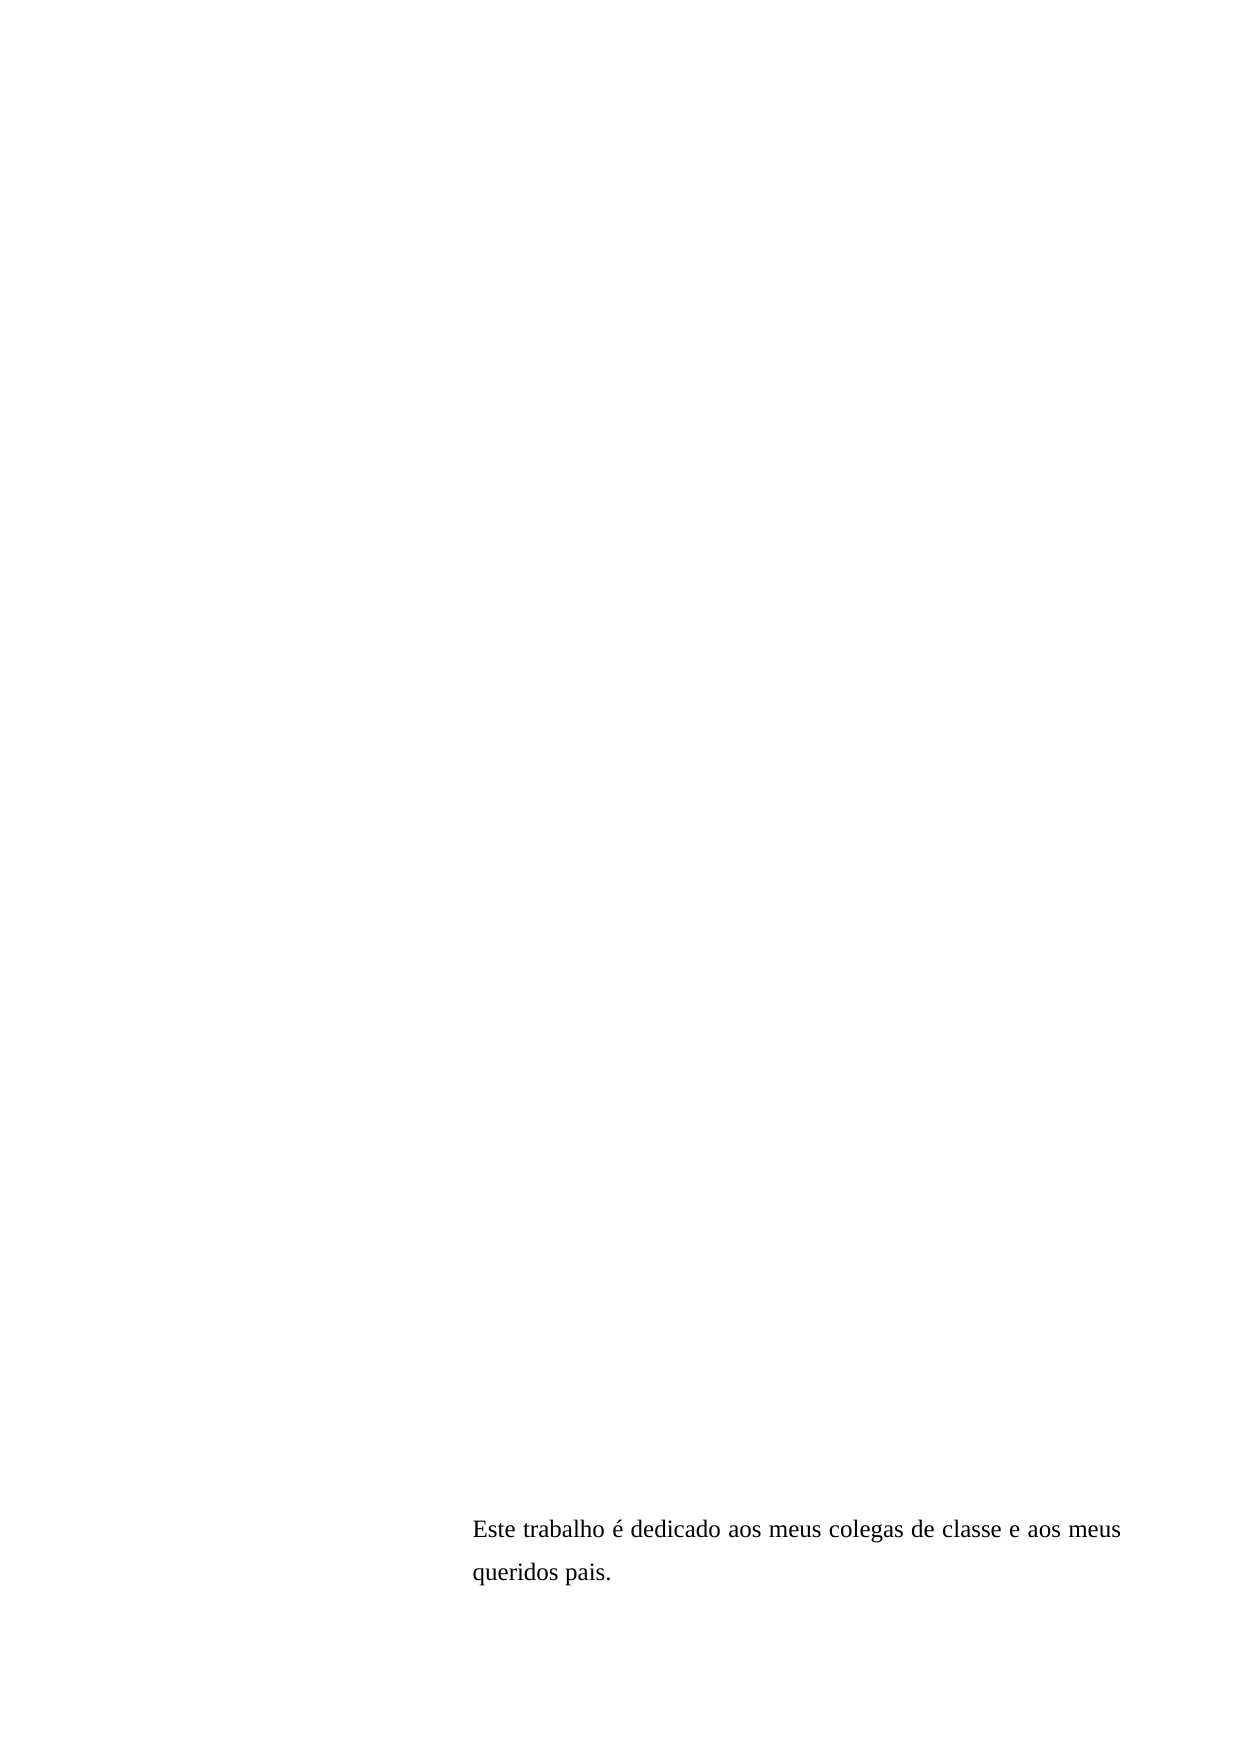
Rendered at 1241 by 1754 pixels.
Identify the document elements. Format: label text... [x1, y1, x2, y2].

text Este trabalho é dedicado aos meus colegas de classe e aos meus queridos pais. [472, 1514, 1122, 1586]
